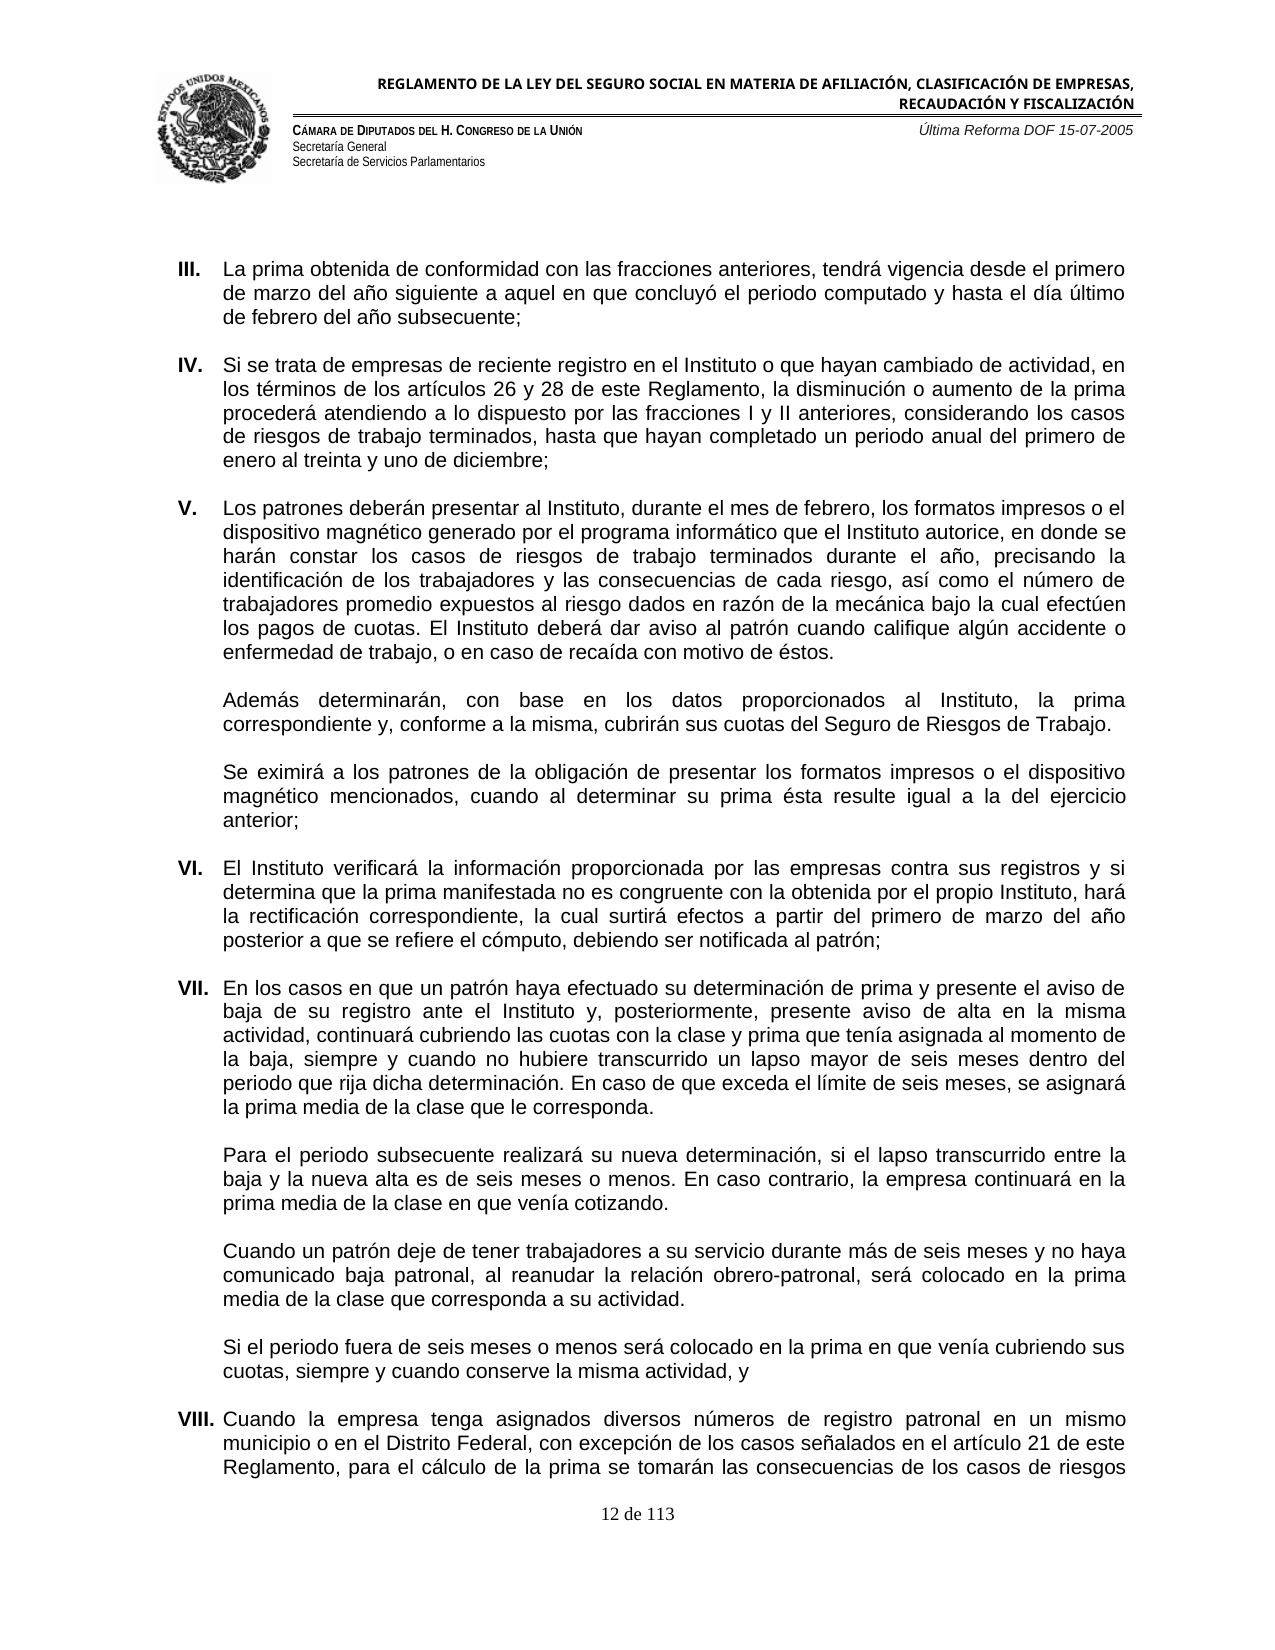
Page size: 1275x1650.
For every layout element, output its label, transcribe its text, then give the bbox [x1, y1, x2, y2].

text VII. En los casos en que un patrón haya efectuado su determinación de prima y presente el aviso de baja de su registro ante el Instituto y, posteriormente, presente aviso de alta en la misma actividad, continuará cubriendo las cuotas con la clase y prima que tenía asignada al momento de la baja, siempre y cuando no hubiere transcurrido un lapso mayor de seis meses dentro del periodo que rija dicha determinación. En caso de que exceda el límite de seis meses, se asignará la prima media de la clase que le corresponda. [178, 975, 1127, 1119]
text IV. Si se trata de empresas de reciente registro en el Instituto o que hayan cambiado de actividad, en los términos de los artículos 26 y 28 de este Reglamento, la disminución o aumento de la prima procederá atendiendo a lo dispuesto por las fracciones I y II anteriores, considerando los casos de riesgos de trabajo terminados, hasta que hayan completado un periodo anual del primero de enero al treinta y uno de diciembre; [178, 352, 1127, 472]
text Si el periodo fuera de seis meses o menos será colocado en la prima en que venía cubriendo sus cuotas, siempre y cuando conserve la misma actividad, y [178, 1335, 1127, 1383]
text III. La prima obtenida de conformidad con las fracciones anteriores, tendrá vigencia desde el primero de marzo del año siguiente a aquel en que concluyó el periodo computado y hasta el día último de febrero del año subsecuente; [178, 257, 1127, 328]
text VI. El Instituto verificará la información proporcionada por las empresas contra sus registros y si determina que la prima manifestada no es congruente con la obtenida por el propio Instituto, hará la rectificación correspondiente, la cual surtirá efectos a partir del primero de marzo del año posterior a que se refiere el cómputo, debiendo ser notificada al patrón; [178, 856, 1127, 951]
text V. Los patrones deberán presentar al Instituto, durante el mes de febrero, los formatos impresos o el dispositivo magnético generado por el programa informático que el Instituto autorice, en donde se harán constar los casos de riesgos de trabajo terminados durante el año, precisando la identificación de los trabajadores y las consecuencias de cada riesgo, así como el número de trabajadores promedio expuestos al riesgo dados en razón de la mecánica bajo la cual efectúen los pagos de cuotas. El Instituto deberá dar aviso al patrón cuando califique algún accidente o enfermedad de trabajo, o en caso de recaída con motivo de éstos. [178, 496, 1127, 664]
text VIII. Cuando la empresa tenga asignados diversos números de registro patronal en un mismo municipio o en el Distrito Federal, con excepción de los casos señalados en el artículo 21 de este Reglamento, para el cálculo de la prima se tomarán las consecuencias de los casos de riesgos [178, 1407, 1127, 1478]
text Se eximirá a los patrones de la obligación de presentar los formatos impresos o el dispositivo magnético mencionados, cuando al determinar su prima ésta resulte igual a la del ejercicio anterior; [178, 760, 1127, 832]
text Para el periodo subsecuente realizará su nueva determinación, si el lapso transcurrido entre la baja y la nueva alta es de seis meses o menos. En caso contrario, la empresa continuará en la prima media de la clase en que venía cotizando. [178, 1143, 1127, 1215]
text Cuando un patrón deje de tener trabajadores a su servicio durante más de seis meses y no haya comunicado baja patronal, al reanudar la relación obrero-patronal, será colocado en la prima media de la clase que corresponda a su actividad. [178, 1239, 1127, 1311]
text Además determinarán, con base en los datos proporcionados al Instituto, la prima correspondiente y, conforme a la misma, cubrirán sus cuotas del Seguro de Riesgos de Trabajo. [178, 688, 1127, 736]
